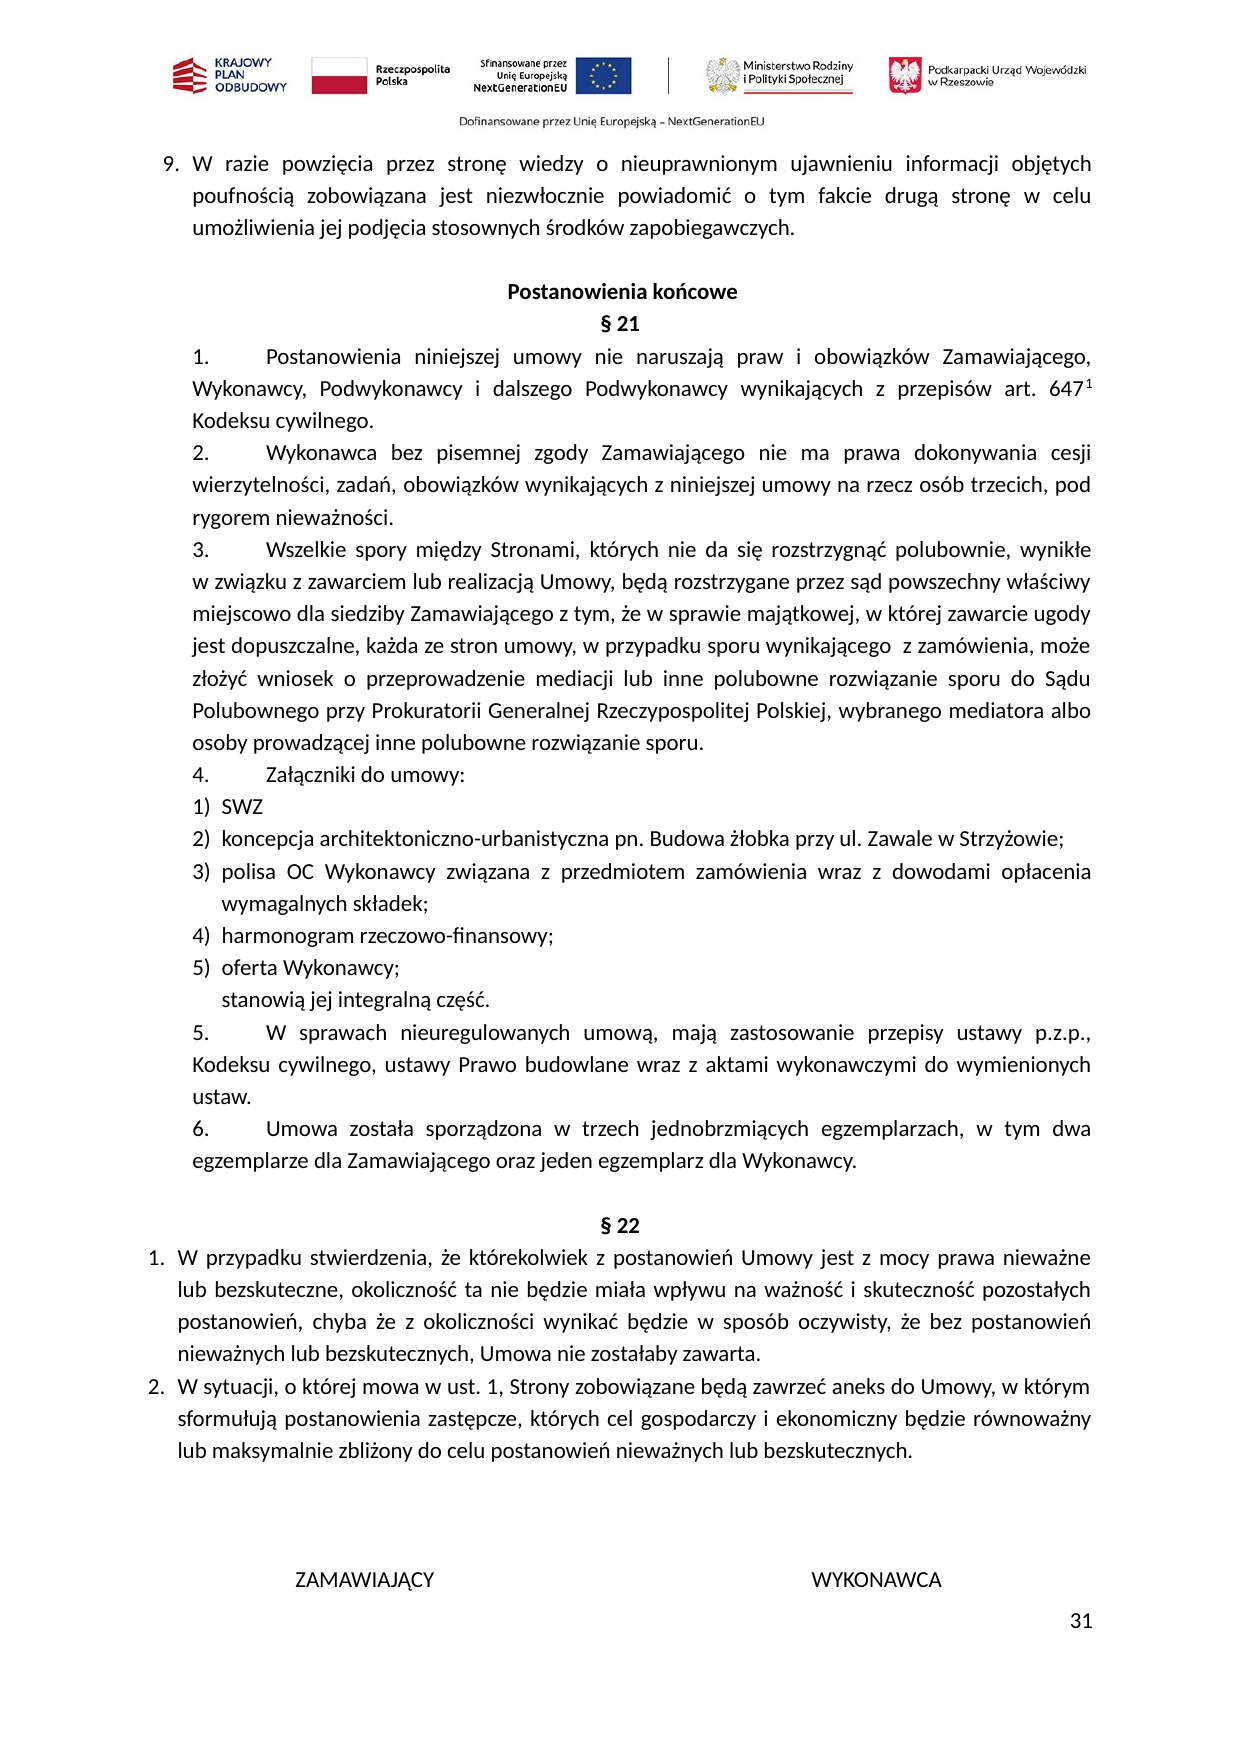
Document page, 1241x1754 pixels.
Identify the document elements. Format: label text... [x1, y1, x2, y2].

text Postanowienia końcowe [148, 277, 1093, 305]
list W przypadku stwierdzenia, że którekolwiek z postanowień Umowy jest z mocy prawa nieważne lub bezskuteczne, okoliczność ta nie będzie miała wpływu na ważność i skuteczność pozostałych postanowień, chyba że z okoliczności wynikać będzie w sposób oczywisty, że bez postanowień nieważnych lub bezskutecznych, Umowa nie zostałaby zawarta. [148, 1243, 1093, 1368]
list W razie powzięcia przez stronę wiedzy o nieuprawnionym ujawnieniu informacji objętych poufnością zobowiązana jest niezwłocznie powiadomić o tym fakcie drugą stronę w celu umożliwienia jej podjęcia stosownych środków zapobiegawczych. [162, 149, 1093, 241]
text § 22 [148, 1211, 1093, 1239]
list Załączniki do umowy: [192, 760, 1093, 788]
list Postanowienia niniejszej umowy nie naruszają praw i obowiązków Zamawiającego, Wykonawcy, Podwykonawcy i dalszego Podwykonawcy wynikających z przepisów art. 6471 Kodeksu cywilnego. [192, 342, 1093, 434]
list Wykonawca bez pisemnej zgody Zamawiającego nie ma prawa dokonywania cesji wierzytelności, zadań, obowiązków wynikających z niniejszej umowy na rzecz osób trzecich, pod rygorem nieważności. [192, 438, 1093, 531]
list polisa OC Wykonawcy związana z przedmiotem zamówienia wraz z dowodami opłacenia wymagalnych składek; [192, 857, 1093, 917]
text ZAMAWIAJĄCY WYKONAWCA [221, 1565, 1093, 1593]
list W sytuacji, o której mowa w ust. 1, Strony zobowiązane będą zawrzeć aneks do Umowy, w którym sformułują postanowienia zastępcze, których cel gospodarczy i ekonomiczny będzie równoważny lub maksymalnie zbliżony do celu postanowień nieważnych lub bezskutecznych. [148, 1372, 1093, 1464]
list SWZ [192, 792, 1093, 820]
list oferta Wykonawcy; [192, 953, 1093, 981]
list Umowa została sporządzona w trzech jednobrzmiących egzemplarzach, w tym dwa egzemplarze dla Zamawiającego oraz jeden egzemplarz dla Wykonawcy. [192, 1114, 1093, 1174]
list W sprawach nieuregulowanych umową, mają zastosowanie przepisy ustawy p.z.p., Kodeksu cywilnego, ustawy Prawo budowlane wraz z aktami wykonawczymi do wymienionych ustaw. [192, 1018, 1093, 1110]
list Wszelkie spory między Stronami, których nie da się rozstrzygnąć polubownie, wynikłe w związku z zawarciem lub realizacją Umowy, będą rozstrzygane przez sąd powszechny właściwy miejscowo dla siedziby Zamawiającego z tym, że w sprawie majątkowej, w której zawarcie ugody jest dopuszczalne, każda ze stron umowy, w przypadku sporu wynikającego z zamówienia, może złożyć wniosek o przeprowadzenie mediacji lub inne polubowne rozwiązanie sporu do Sądu Polubownego przy Prokuratorii Generalnej Rzeczypospolitej Polskiej, wybranego mediatora albo osoby prowadzącej inne polubowne rozwiązanie sporu. [192, 535, 1093, 756]
text stanowią jej integralną część. [148, 986, 1093, 1013]
text § 21 [148, 309, 1093, 338]
list harmonogram rzeczowo-finansowy; [192, 921, 1093, 949]
list koncepcja architektoniczno-urbanistyczna pn. Budowa żłobka przy ul. Zawale w Strzyżowie; [192, 824, 1093, 853]
